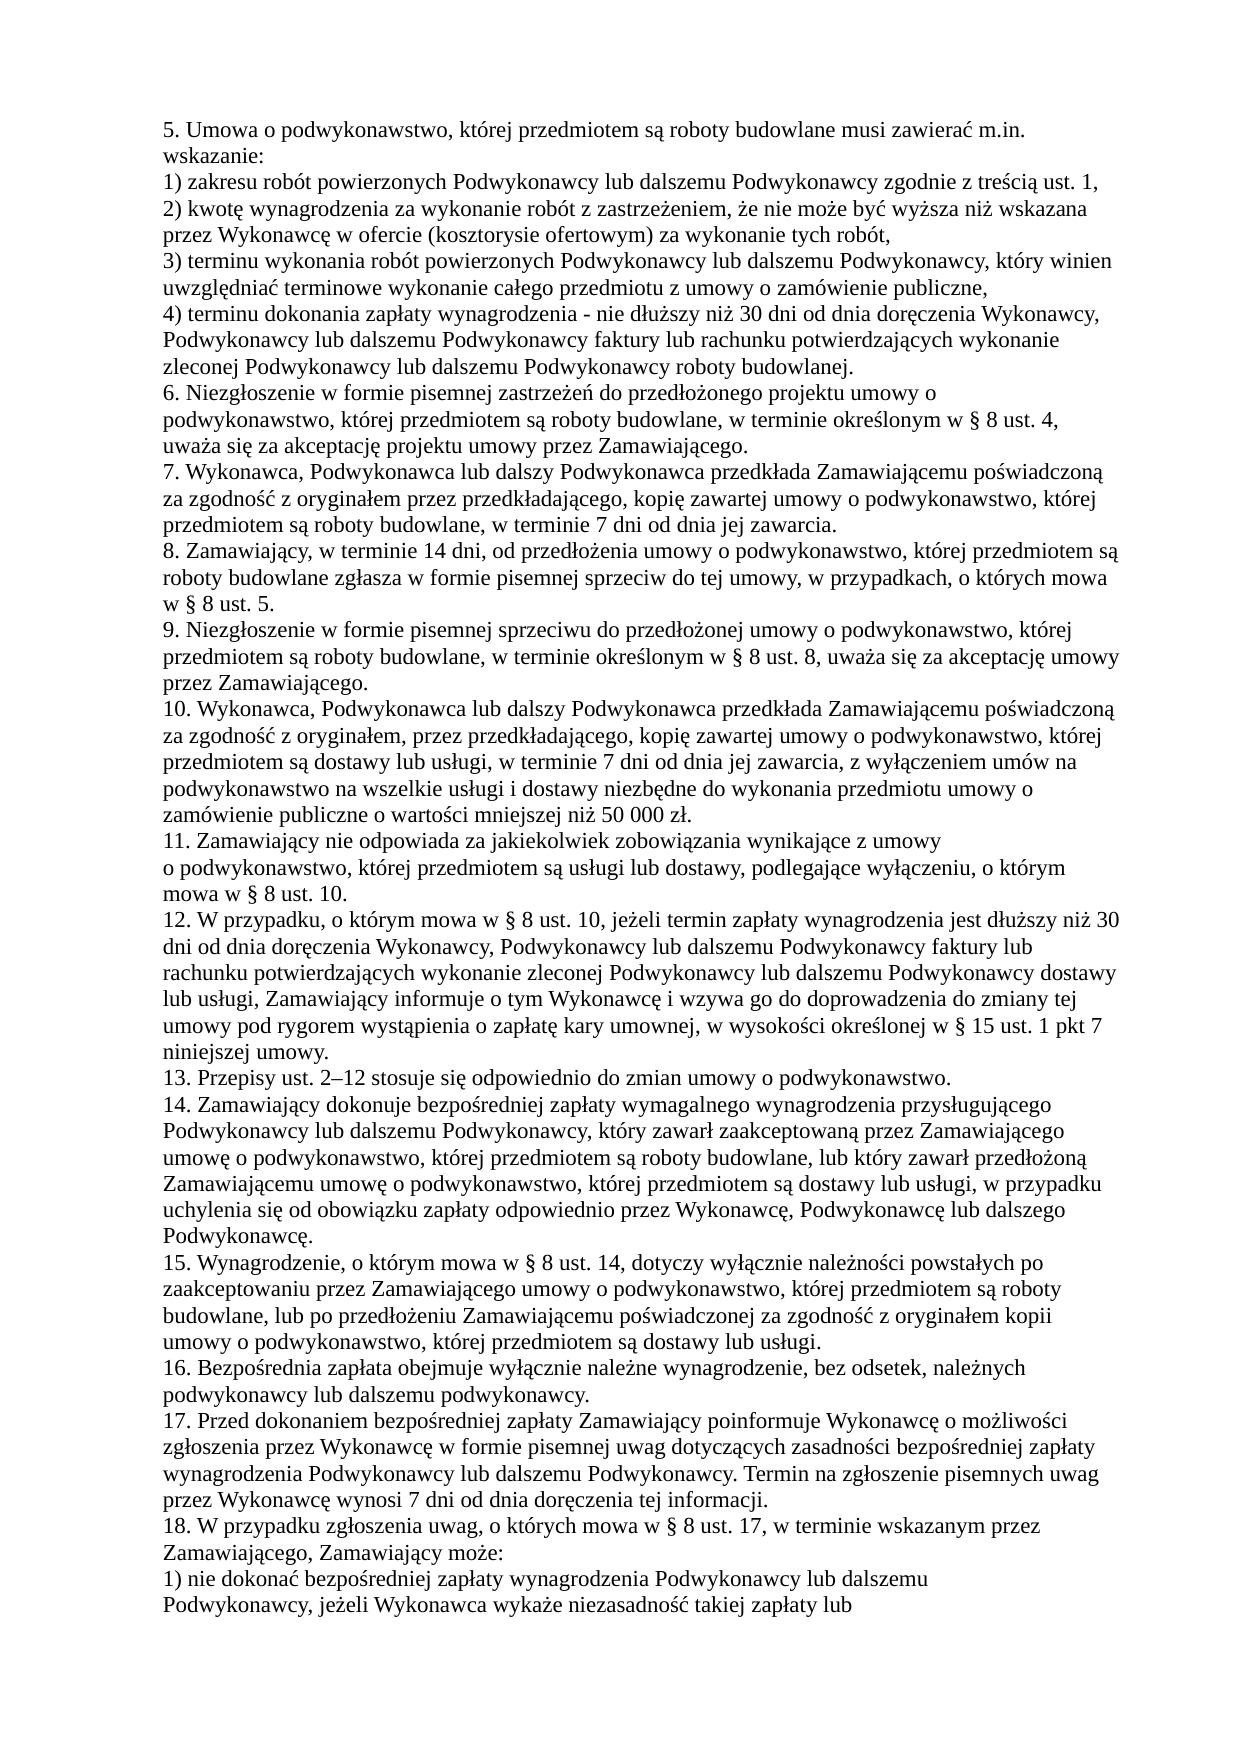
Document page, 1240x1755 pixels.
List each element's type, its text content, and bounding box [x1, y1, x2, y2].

text 12. W przypadku, o którym mowa w § 8 ust. 10, jeżeli termin zapłaty wynagrodzenia jest dłuższy niż 30 dni od dnia doręczenia Wykonawcy, Podwykonawcy lub dalszemu Podwykonawcy faktury lub rachunku potwierdzających wykonanie zleconej Podwykonawcy lub dalszemu Podwykonawcy dostawy lub usługi, Zamawiający informuje o tym Wykonawcę i wzywa go do doprowadzenia do zmiany tej umowy pod rygorem wystąpienia o zapłatę kary umownej, w wysokości określonej w § 15 ust. 1 pkt 7 niniejszej umowy. [163, 906, 1123, 1064]
text podwykonawstwo, której przedmiotem są roboty budowlane, w terminie określonym w § 8 ust. 4, uważa się za akceptację projektu umowy przez Zamawiającego. [163, 406, 1123, 458]
text 6. Niezgłoszenie w formie pisemnej zastrzeżeń do przedłożonego projektu umowy o [163, 379, 1123, 406]
text 11. Zamawiający nie odpowiada za jakiekolwiek zobowiązania wynikające z umowy [163, 827, 1123, 854]
text 14. Zamawiający dokonuje bezpośredniej zapłaty wymagalnego wynagrodzenia przysługującego Podwykonawcy lub dalszemu Podwykonawcy, który zawarł zaakceptowaną przez Zamawiającego umowę o podwykonawstwo, której przedmiotem są roboty budowlane, lub który zawarł przedłożoną Zamawiającemu umowę o podwykonawstwo, której przedmiotem są dostawy lub usługi, w przypadku uchylenia się od obowiązku zapłaty odpowiednio przez Wykonawcę, Podwykonawcę lub dalszego Podwykonawcę. [163, 1091, 1123, 1249]
text 13. Przepisy ust. 2–12 stosuje się odpowiednio do zmian umowy o podwykonawstwo. [163, 1064, 1123, 1091]
text 5. Umowa o podwykonawstwo, której przedmiotem są roboty budowlane musi zawierać m.in. wskazanie: [163, 116, 1123, 168]
text 4) terminu dokonania zapłaty wynagrodzenia - nie dłuższy niż 30 dni od dnia doręczenia Wykonawcy, Podwykonawcy lub dalszemu Podwykonawcy faktury lub rachunku potwierdzających wykonanie zleconej Podwykonawcy lub dalszemu Podwykonawcy roboty budowlanej. [163, 300, 1123, 379]
text 15. Wynagrodzenie, o którym mowa w § 8 ust. 14, dotyczy wyłącznie należności powstałych po zaakceptowaniu przez Zamawiającego umowy o podwykonawstwo, której przedmiotem są roboty budowlane, lub po przedłożeniu Zamawiającemu poświadczonej za zgodność z oryginałem kopii umowy o podwykonawstwo, której przedmiotem są dostawy lub usługi. [163, 1249, 1123, 1354]
text 10. Wykonawca, Podwykonawca lub dalszy Podwykonawca przedkłada Zamawiającemu poświadczoną za zgodność z oryginałem, przez przedkładającego, kopię zawartej umowy o podwykonawstwo, której przedmiotem są dostawy lub usługi, w terminie 7 dni od dnia jej zawarcia, z wyłączeniem umów na podwykonawstwo na wszelkie usługi i dostawy niezbędne do wykonania przedmiotu umowy o zamówienie publiczne o wartości mniejszej niż 50 000 zł. [163, 696, 1123, 827]
text 7. Wykonawca, Podwykonawca lub dalszy Podwykonawca przedkłada Zamawiającemu poświadczoną za zgodność z oryginałem przez przedkładającego, kopię zawartej umowy o podwykonawstwo, której przedmiotem są roboty budowlane, w terminie 7 dni od dnia jej zawarcia. [163, 458, 1123, 537]
text Podwykonawcy, jeżeli Wykonawca wykaże niezasadność takiej zapłaty lub [163, 1592, 1123, 1618]
text 2) kwotę wynagrodzenia za wykonanie robót z zastrzeżeniem, że nie może być wyższa niż wskazana przez Wykonawcę w ofercie (kosztorysie ofertowym) za wykonanie tych robót, [163, 195, 1123, 247]
text o podwykonawstwo, której przedmiotem są usługi lub dostawy, podlegające wyłączeniu, o którym mowa w § 8 ust. 10. [163, 854, 1123, 906]
text 1) zakresu robót powierzonych Podwykonawcy lub dalszemu Podwykonawcy zgodnie z treścią ust. 1, [163, 168, 1123, 195]
text 18. W przypadku zgłoszenia uwag, o których mowa w § 8 ust. 17, w terminie wskazanym przez Zamawiającego, Zamawiający może: [163, 1512, 1123, 1565]
text 3) terminu wykonania robót powierzonych Podwykonawcy lub dalszemu Podwykonawcy, który winien uwzględniać terminowe wykonanie całego przedmiotu z umowy o zamówienie publiczne, [163, 247, 1123, 300]
text 8. Zamawiający, w terminie 14 dni, od przedłożenia umowy o podwykonawstwo, której przedmiotem są roboty budowlane zgłasza w formie pisemnej sprzeciw do tej umowy, w przypadkach, o których mowa w § 8 ust. 5. [163, 537, 1123, 616]
text 16. Bezpośrednia zapłata obejmuje wyłącznie należne wynagrodzenie, bez odsetek, należnych podwykonawcy lub dalszemu podwykonawcy. [163, 1354, 1123, 1407]
text 9. Niezgłoszenie w formie pisemnej sprzeciwu do przedłożonej umowy o podwykonawstwo, której przedmiotem są roboty budowlane, w terminie określonym w § 8 ust. 8, uważa się za akceptację umowy przez Zamawiającego. [163, 616, 1123, 696]
text 1) nie dokonać bezpośredniej zapłaty wynagrodzenia Podwykonawcy lub dalszemu [163, 1565, 1123, 1592]
text 17. Przed dokonaniem bezpośredniej zapłaty Zamawiający poinformuje Wykonawcę o możliwości zgłoszenia przez Wykonawcę w formie pisemnej uwag dotyczących zasadności bezpośredniej zapłaty wynagrodzenia Podwykonawcy lub dalszemu Podwykonawcy. Termin na zgłoszenie pisemnych uwag przez Wykonawcę wynosi 7 dni od dnia doręczenia tej informacji. [163, 1407, 1123, 1512]
